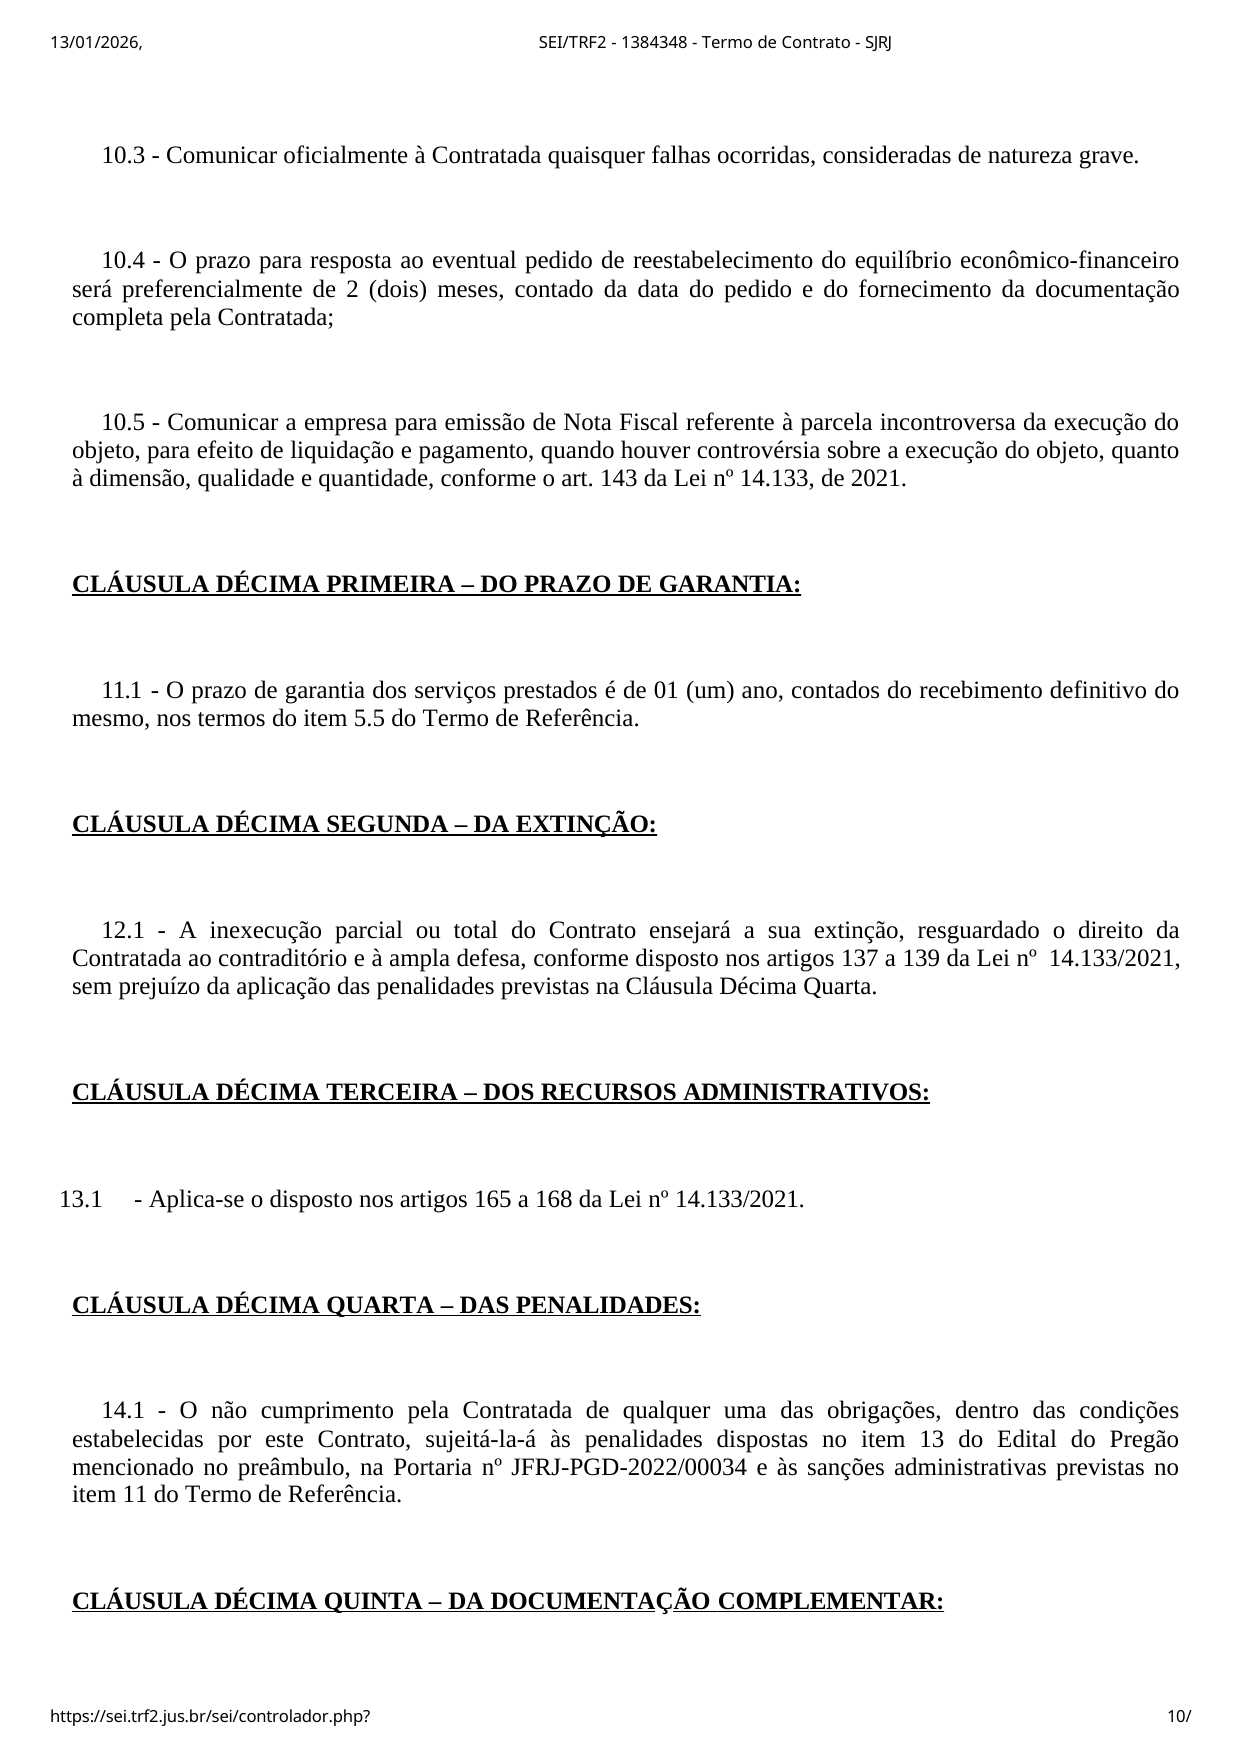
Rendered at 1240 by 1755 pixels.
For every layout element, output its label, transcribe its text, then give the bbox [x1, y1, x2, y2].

list - Comunicar a empresa para emissão de Nota Fiscal referente à parcela incontroversa da execução do objeto, para efeito de liquidação e pagamento, quando houver controvérsia sobre a execução do objeto, quanto à dimensão, qualidade e quantidade, conforme o art. 143 da Lei nº 14.133, de 2021. [72, 408, 1181, 492]
list - A inexecução parcial ou total do Contrato ensejará a sua extinção, resguardado o direito da Contratada ao contraditório e à ampla defesa, conforme disposto nos artigos 137 a 139 da Lei nº 14.133/2021, sem prejuízo da aplicação das penalidades previstas na Cláusula Décima Quarta. [72, 916, 1181, 1000]
list - Aplica-se o disposto nos artigos 165 a 168 da Lei nº 14.133/2021. [59, 1184, 1181, 1212]
subtitle CLÁUSULA DÉCIMA PRIMEIRA – DO PRAZO DE GARANTIA: [72, 569, 1181, 598]
list - Comunicar oficialmente à Contratada quaisquer falhas ocorridas, consideradas de natureza grave. [101, 140, 1181, 169]
list - O prazo de garantia dos serviços prestados é de 01 (um) ano, contados do recebimento definitivo do mesmo, nos termos do item 5.5 do Termo de Referência. [72, 676, 1181, 732]
list - O prazo para resposta ao eventual pedido de reestabelecimento do equilíbrio econômico-financeiro será preferencialmente de 2 (dois) meses, contado da data do pedido e do fornecimento da documentação completa pela Contratada; [72, 247, 1181, 330]
list - O não cumprimento pela Contratada de qualquer uma das obrigações, dentro das condições estabelecidas por este Contrato, sujeitá-la-á às penalidades dispostas no item 13 do Edital do Pregão mencionado no preâmbulo, na Portaria nº JFRJ-PGD-2022/00034 e às sanções administrativas previstas no item 11 do Termo de Referência. [72, 1397, 1181, 1508]
subtitle CLÁUSULA DÉCIMA SEGUNDA – DA EXTINÇÃO: [72, 809, 1181, 838]
subtitle CLÁUSULA DÉCIMA TERCEIRA – DOS RECURSOS ADMINISTRATIVOS: [72, 1077, 1181, 1106]
subtitle CLÁUSULA DÉCIMA QUARTA – DAS PENALIDADES: [72, 1290, 1181, 1319]
subtitle CLÁUSULA DÉCIMA QUINTA – DA DOCUMENTAÇÃO COMPLEMENTAR: [72, 1586, 1181, 1614]
